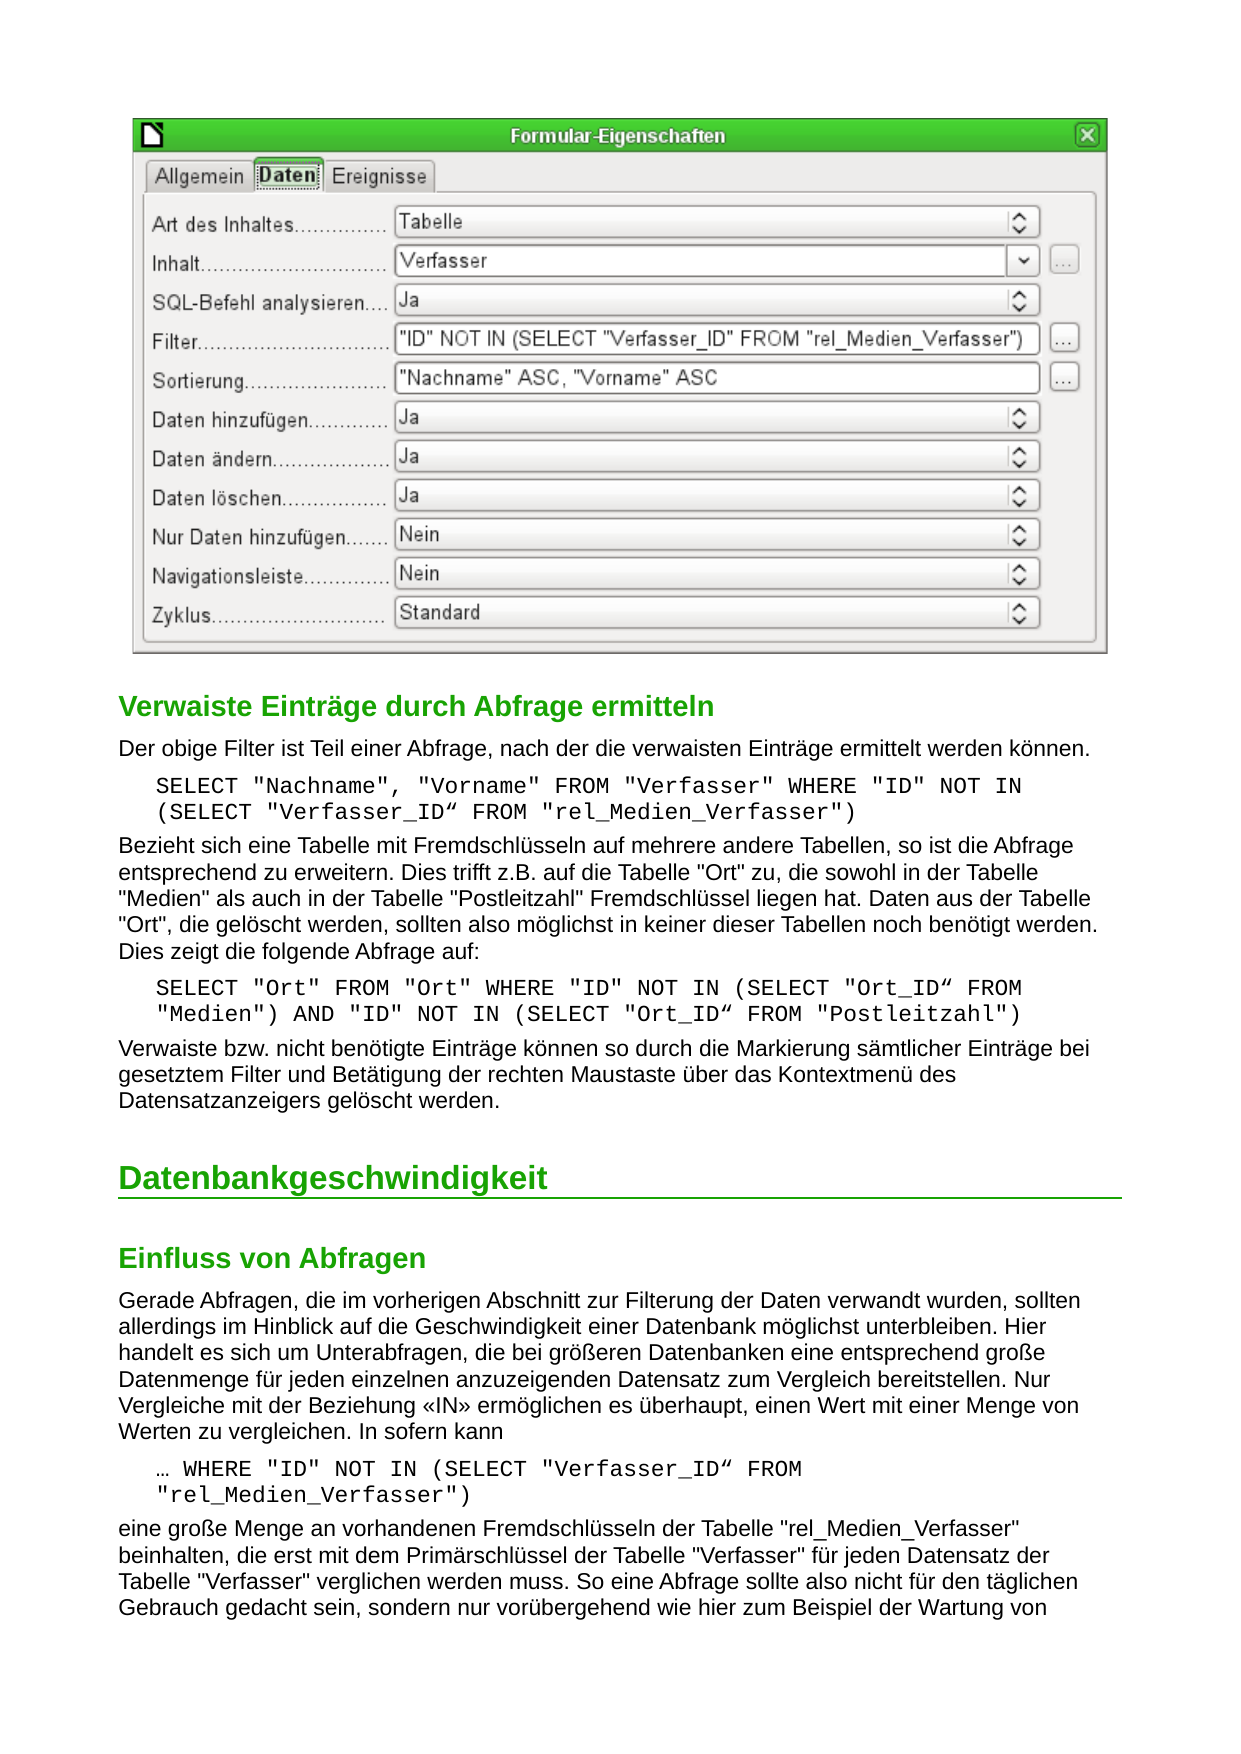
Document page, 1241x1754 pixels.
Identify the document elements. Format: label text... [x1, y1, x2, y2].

picture [132, 118, 1108, 654]
subtitle Verwaiste Einträge durch Abfrage ermitteln [118, 689, 1122, 723]
text eine große Menge an vorhandenen Fremdschlüsseln der Tabelle "rel_Medien_Verfasser" beinhalten, die erst mit dem Primärschlüssel der Tabelle "Verfasser" für jeden Datensatz der Tabelle "Verfasser" verglichen werden muss. So eine Abfrage sollte also nicht für den täglichen Gebrauch gedacht sein, sondern nur vorübergehend wie hier zum Beispiel der Wartung von [118, 1515, 1122, 1621]
subtitle Einfluss von Abfragen [118, 1241, 1122, 1274]
text Bezieht sich eine Tabelle mit Fremdschlüsseln auf mehrere andere Tabellen, so ist die Abfrage entsprechend zu erweitern. Dies trifft z.B. auf die Tabelle "Ort" zu, die sowohl in der Tabelle "Medien" als auch in der Tabelle "Postleitzahl" Fremdschlüssel liegen hat. Daten aus der Tabelle "Ort", die gelöscht werden, sollten also möglichst in keiner dieser Tabellen noch benötigt werden. Dies zeigt die folgende Abfrage auf: [118, 832, 1122, 964]
text Der obige Filter ist Teil einer Abfrage, nach der die verwaisten Einträge ermittelt werden können. [118, 735, 1122, 762]
text SELECT "Nachname", "Vorname" FROM "Verfasser" WHERE "ID" NOT IN (SELECT "Verfasser_ID“ FROM "rel_Medien_Verfasser") [156, 774, 1122, 826]
text Gerade Abfragen, die im vorherigen Abschnitt zur Filterung der Daten verwandt wurden, sollten allerdings im Hinblick auf die Geschwindigkeit einer Datenbank möglichst unterbleiben. Hier handelt es sich um Unterabfragen, die bei größeren Datenbanken eine entsprechend große Datenmenge für jeden einzelnen anzuzeigenden Datensatz zum Vergleich bereitstellen. Nur Vergleiche mit der Beziehung «IN» ermöglichen es überhaupt, einen Wert mit einer Menge von Werten zu vergleichen. In sofern kann [118, 1287, 1122, 1445]
subtitle Datenbankgeschwindigkeit [118, 1158, 1122, 1197]
text … WHERE "ID" NOT IN (SELECT "Verfasser_ID“ FROM "rel_Medien_Verfasser") [156, 1457, 1122, 1509]
text Verwaiste bzw. nicht benötigte Einträge können so durch die Markierung sämtlicher Einträge bei gesetztem Filter und Betätigung der rechten Maustaste über das Kontextmenü des Datensatzanzeigers gelöscht werden. [118, 1035, 1122, 1114]
text SELECT "Ort" FROM "Ort" WHERE "ID" NOT IN (SELECT "Ort_ID“ FROM "Medien") AND "ID" NOT IN (SELECT "Ort_ID“ FROM "Postleitzahl") [156, 977, 1122, 1028]
